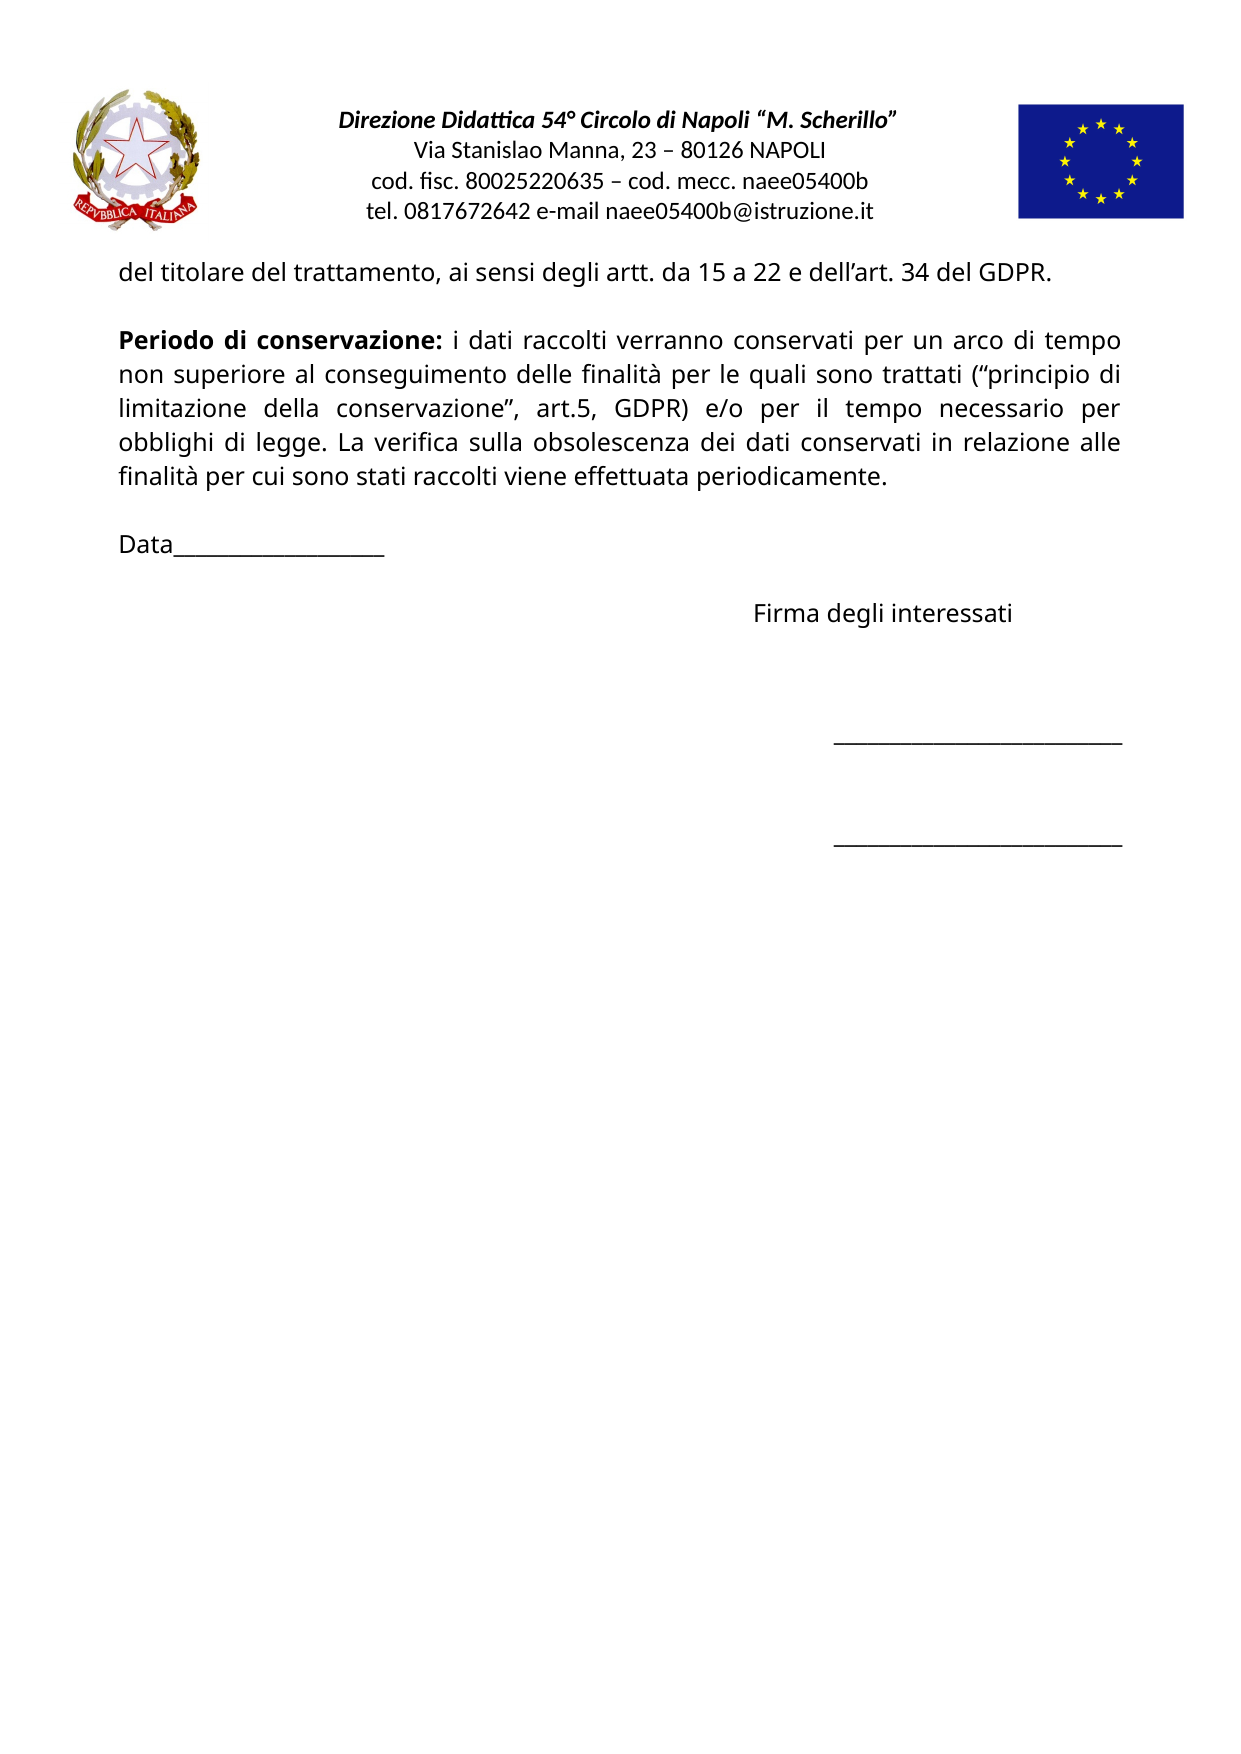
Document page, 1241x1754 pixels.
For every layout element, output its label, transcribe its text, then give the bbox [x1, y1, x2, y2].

text __________________________ [118, 663, 1122, 748]
text Periodo di conservazione: i dati raccolti verranno conservati per un arco di tempo non superiore al conseguimento delle finalità per le quali sono trattati (“principio di limitazione della conservazione”, art.5, GDPR) e/o per il tempo necessario per obblighi di legge. La verifica sulla obsolescenza dei dati conservati in relazione alle finalità per cui sono stati raccolti viene effettuata periodicamente. [118, 323, 1122, 493]
text Data___________________ [118, 527, 1122, 561]
text Firma degli interessati [192, 595, 1122, 629]
text __________________________ [118, 765, 1122, 851]
text del titolare del trattamento, ai sensi degli artt. da 15 a 22 e dell’art. 34 del GDPR. [118, 254, 1122, 289]
